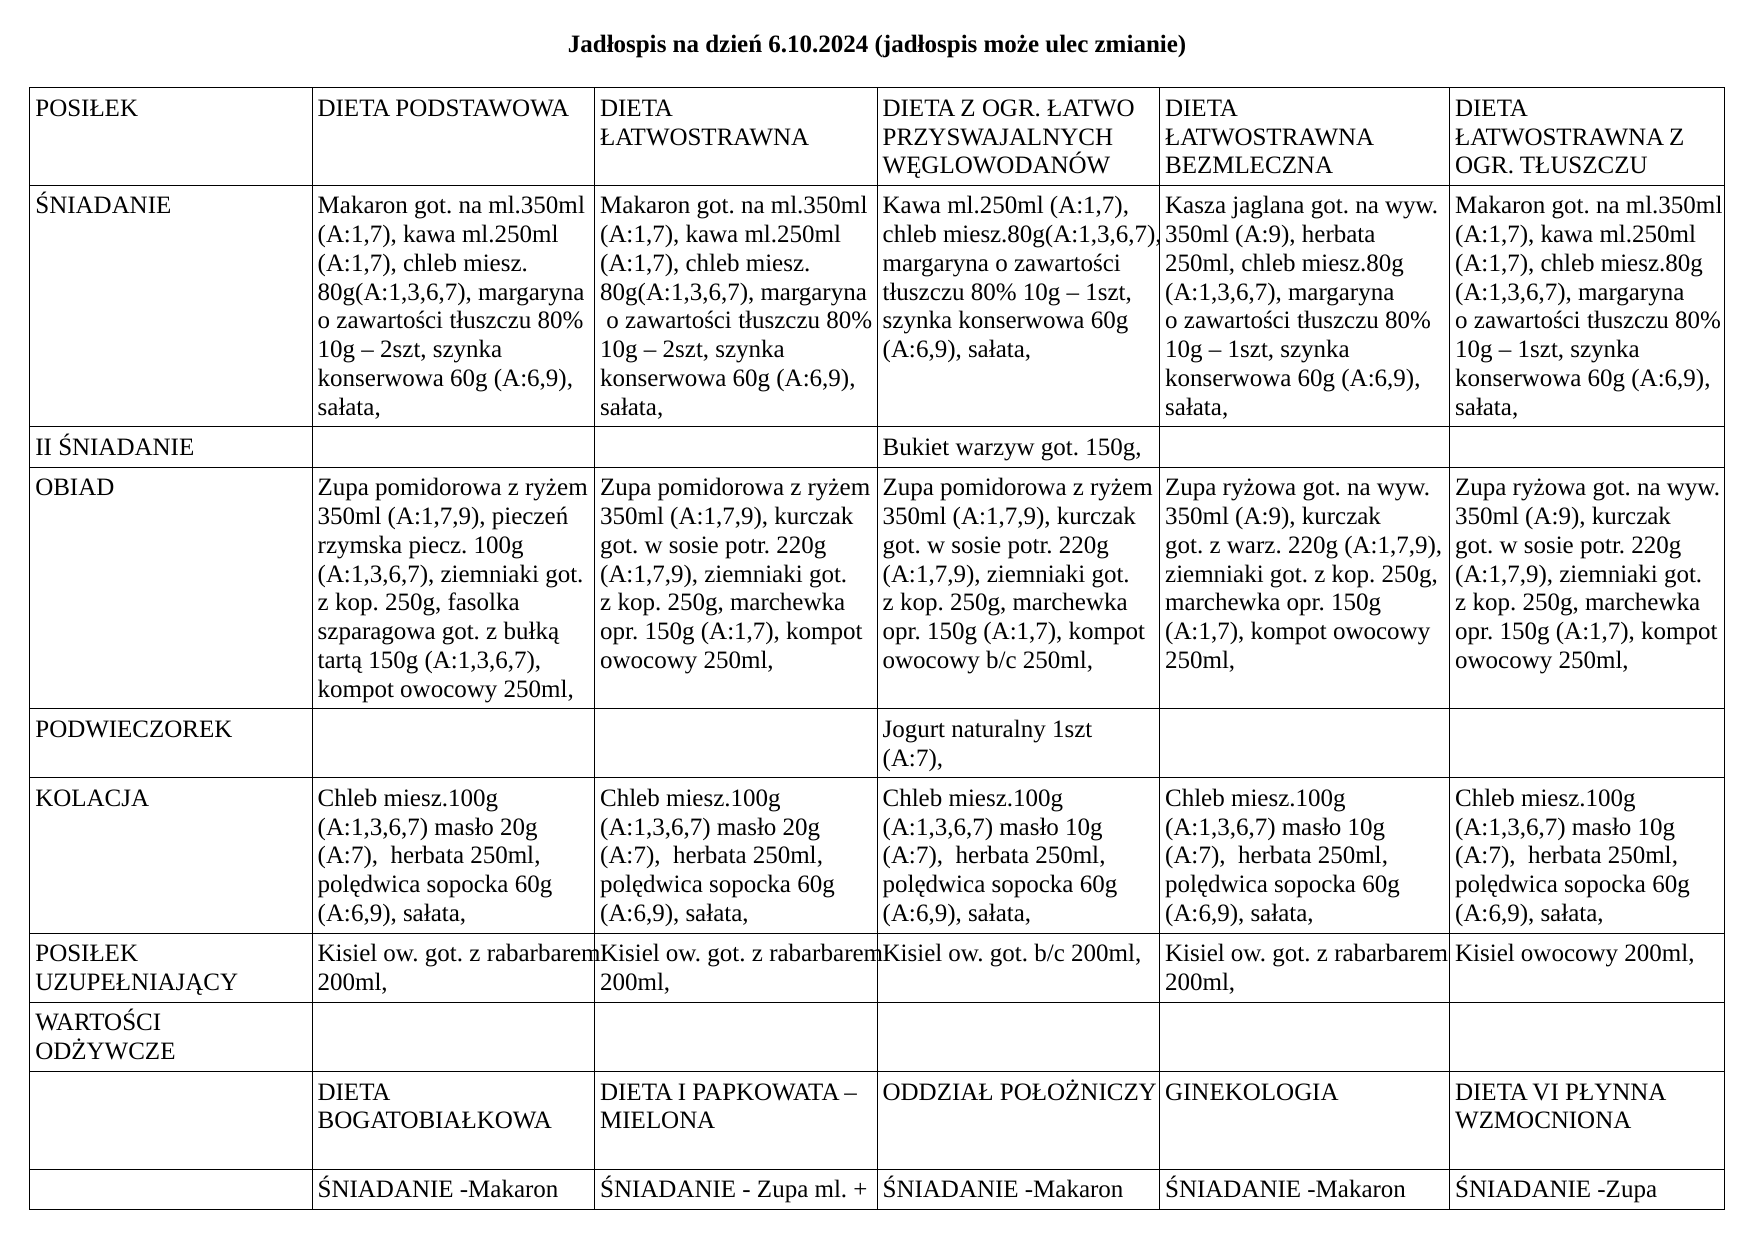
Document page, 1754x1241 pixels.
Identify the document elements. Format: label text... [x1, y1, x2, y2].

table_cell Zupa pomidorowa z ryżem 350ml (A:1,7,9), kurczak got. w sosie potr. 220g (A:1,7,9), ziemniaki got. z kop. 250g, marchewka opr. 150g (A:1,7), kompot owocowy 250ml, [595, 468, 877, 708]
table_cell ŚNIADANIE -Zupa ryżowa na wyw. + mięso + żółtko got.–zmiks., serek naturalny,(A:3,7,9) OBIAD – Homogenat KOLACJA – Zupa ryżowa na wyw.+ mięso + żółtko got.- zmiksowana (A:3,9) II ŚNIADANIE- Sok owocowo – warzywny, PODWIECZOREK – Budyń owocowy b/c- płynny(A:7) Posiłek uzupełniający –Jogurt naturalny (A:7), [1450, 1170, 1724, 1209]
table_cell Zupa pomidorowa z ryżem 350ml (A:1,7,9), kurczak got. w sosie potr. 220g (A:1,7,9), ziemniaki got. z kop. 250g, marchewka opr. 150g (A:1,7), kompot owocowy b/c 250ml, [878, 468, 1159, 708]
table_cell ODDZIAŁ POŁOŻNICZY [878, 1072, 1159, 1168]
table_cell [313, 709, 594, 777]
table_cell Makaron got. na ml.350ml (A:1,7), kawa ml.250ml (A:1,7), chleb miesz. 80g(A:1,3,6,7), margaryna o zawartości tłuszczu 80% 10g – 2szt, szynka konserwowa 60g (A:6,9), sałata, [313, 186, 594, 426]
table_cell [1160, 1003, 1449, 1071]
table_cell Zupa ryżowa got. na wyw. 350ml (A:9), kurczak got. z warz. 220g (A:1,7,9), ziemniaki got. z kop. 250g, marchewka opr. 150g (A:1,7), kompot owocowy 250ml, [1160, 468, 1449, 708]
table_cell [1450, 1003, 1724, 1071]
table_cell [313, 427, 594, 467]
table_cell WARTOŚCI ODŻYWCZE [30, 1003, 312, 1071]
table_cell Makaron got. na ml.350ml (A:1,7), kawa ml.250ml (A:1,7), chleb miesz. 80g(A:1,3,6,7), margaryna o zawartości tłuszczu 80% 10g – 2szt, szynka konserwowa 60g (A:6,9), sałata, [595, 186, 877, 426]
table_cell [595, 709, 877, 777]
table_cell [595, 1003, 877, 1071]
table_cell Kisiel ow. got. z rabarbarem 200ml, [313, 934, 594, 1002]
table_cell Zupa pomidorowa z ryżem 350ml (A:1,7,9), pieczeń rzymska piecz. 100g (A:1,3,6,7), ziemniaki got. z kop. 250g, fasolka szparagowa got. z bułką tartą 150g (A:1,3,6,7), kompot owocowy 250ml, [313, 468, 594, 708]
table_cell Zupa ryżowa got. na wyw. 350ml (A:9), kurczak got. w sosie potr. 220g (A:1,7,9), ziemniaki got. z kop. 250g, marchewka opr. 150g (A:1,7), kompot owocowy 250ml, [1450, 468, 1724, 708]
table_cell ŚNIADANIE - Zupa ml. + [595, 1170, 877, 1209]
table_cell [1450, 709, 1724, 777]
table_cell ŚNIADANIE -Makaron [313, 1170, 594, 1209]
table_cell Bukiet warzyw got. 150g, [878, 427, 1159, 467]
table_cell DIETA VI PŁYNNA WZMOCNIONA [1450, 1072, 1724, 1168]
table_cell [595, 427, 877, 467]
table_cell Kisiel ow. got. z rabarbarem 200ml, [595, 934, 877, 1002]
table_cell [1160, 427, 1449, 467]
table_cell Jogurt naturalny 1szt (A:7), [878, 709, 1159, 777]
table_cell DIETA BOGATOBIAŁKOWA [313, 1072, 594, 1168]
table_header DIETA PODSTAWOWA [313, 88, 594, 185]
table_cell GINEKOLOGIA [1160, 1072, 1449, 1168]
table_cell [878, 1003, 1159, 1071]
table_header DIETA ŁATWOSTRAWNA [595, 88, 877, 185]
table_cell Kasza jaglana got. na wyw. 350ml (A:9), herbata 250ml, chleb miesz.80g (A:1,3,6,7), margaryna o zawartości tłuszczu 80% 10g – 1szt, szynka konserwowa 60g (A:6,9), sałata, [1160, 186, 1449, 426]
table_cell KOLACJA [30, 778, 312, 933]
table_cell Kisiel ow. got. b/c 200ml, [878, 934, 1159, 1002]
table_cell Kisiel owocowy 200ml, [1450, 934, 1724, 1002]
table_header DIETA ŁATWOSTRAWNA Z OGR. TŁUSZCZU [1450, 88, 1724, 185]
table_cell POSIŁEK UZUPEŁNIAJĄCY [30, 934, 312, 1002]
table_cell OBIAD [30, 468, 312, 708]
table_cell Chleb miesz.100g (A:1,3,6,7) masło 20g (A:7), herbata 250ml, polędwica sopocka 60g (A:6,9), sałata, [595, 778, 877, 933]
table_cell Makaron got. na ml.350ml (A:1,7), kawa ml.250ml (A:1,7), chleb miesz.80g (A:1,3,6,7), margaryna o zawartości tłuszczu 80% 10g – 1szt, szynka konserwowa 60g (A:6,9), sałata, [1450, 186, 1724, 426]
table_cell ŚNIADANIE -Makaron [878, 1170, 1159, 1209]
table_cell ŚNIADANIE -Makaron [1160, 1170, 1449, 1209]
table_cell Chleb miesz.100g (A:1,3,6,7) masło 10g (A:7), herbata 250ml, polędwica sopocka 60g (A:6,9), sałata, [1160, 778, 1449, 933]
table_cell Kawa ml.250ml (A:1,7), chleb miesz.80g(A:1,3,6,7), margaryna o zawartości tłuszczu 80% 10g – 1szt, szynka konserwowa 60g (A:6,9), sałata, [878, 186, 1159, 426]
table_cell DIETA I PAPKOWATA – MIELONA [595, 1072, 877, 1168]
table_header DIETA ŁATWOSTRAWNA BEZMLECZNA [1160, 88, 1449, 185]
table_cell Kisiel ow. got. z rabarbarem 200ml, [1160, 934, 1449, 1002]
table_cell II ŚNIADANIE [30, 427, 312, 467]
table_cell Chleb miesz.100g (A:1,3,6,7) masło 10g (A:7), herbata 250ml, polędwica sopocka 60g (A:6,9), sałata, [1450, 778, 1724, 933]
table_cell [30, 1072, 312, 1168]
table_cell [30, 1170, 312, 1209]
table_cell [1160, 709, 1449, 777]
table_cell [1450, 427, 1724, 467]
table_cell PODWIECZOREK [30, 709, 312, 777]
table_header POSIŁEK [30, 88, 312, 185]
table_cell Chleb miesz.100g (A:1,3,6,7) masło 10g (A:7), herbata 250ml, polędwica sopocka 60g (A:6,9), sałata, [878, 778, 1159, 933]
table_cell [313, 1003, 594, 1071]
text Jadłospis na dzień 6.10.2024 (jadłospis może ulec zmianie) [29, 29, 1724, 58]
table_cell Chleb miesz.100g (A:1,3,6,7) masło 20g (A:7), herbata 250ml, polędwica sopocka 60g (A:6,9), sałata, [313, 778, 594, 933]
table_header DIETA Z OGR. ŁATWO PRZYSWAJALNYCH WĘGLOWODANÓW [878, 88, 1159, 185]
table_cell ŚNIADANIE [30, 186, 312, 426]
